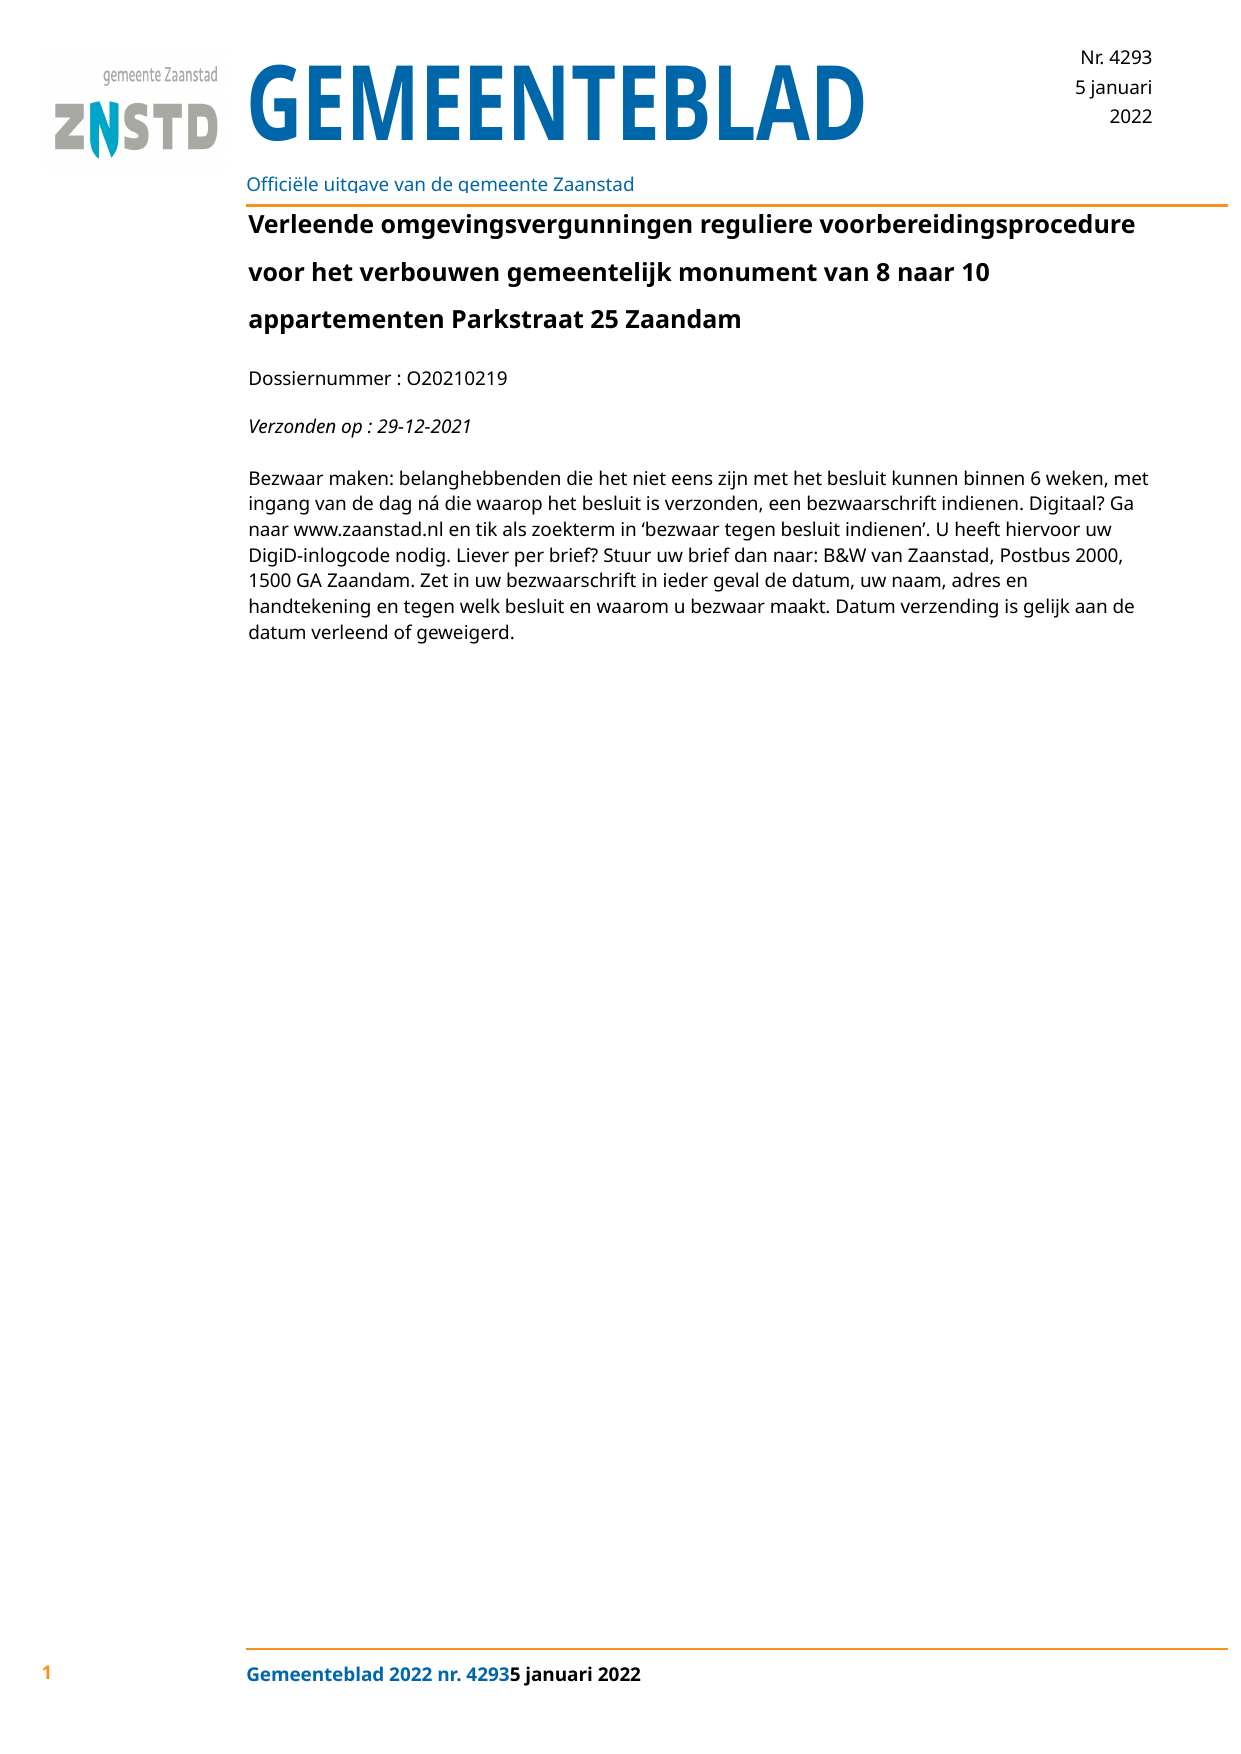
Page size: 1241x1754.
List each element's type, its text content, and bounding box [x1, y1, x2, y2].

picture [41, 47, 231, 172]
text Dossiernummer : O20210219 [248, 366, 1152, 391]
text Verzonden op : 29-12-2021 [248, 413, 1152, 439]
text Verleende omgevingsvergunningen reguliere voorbereidingsprocedure voor het verbouwen gemeentelijk monument van 8 naar 10 appartementen Parkstraat 25 Zaandam [248, 207, 1152, 336]
text Bezwaar maken: belanghebbenden die het niet eens zijn met het besluit kunnen binnen 6 weken, met ingang van de dag ná die waarop het besluit is verzonden, een bezwaarschrift indienen. Digitaal? Ga naar www.zaanstad.nl en tik als zoekterm in ‘bezwaar tegen besluit indienen’. U heeft hiervoor uw DigiD-inlogcode nodig. Liever per brief? Stuur uw brief dan naar: B&W van Zaanstad, Postbus 2000, 1500 GA Zaandam. Zet in uw bezwaarschrift in ieder geval de datum, uw naam, adres en handtekening en tegen welk besluit en waarom u bezwaar maakt. Datum verzending is gelijk aan de datum verleend of geweigerd. [248, 465, 1152, 645]
